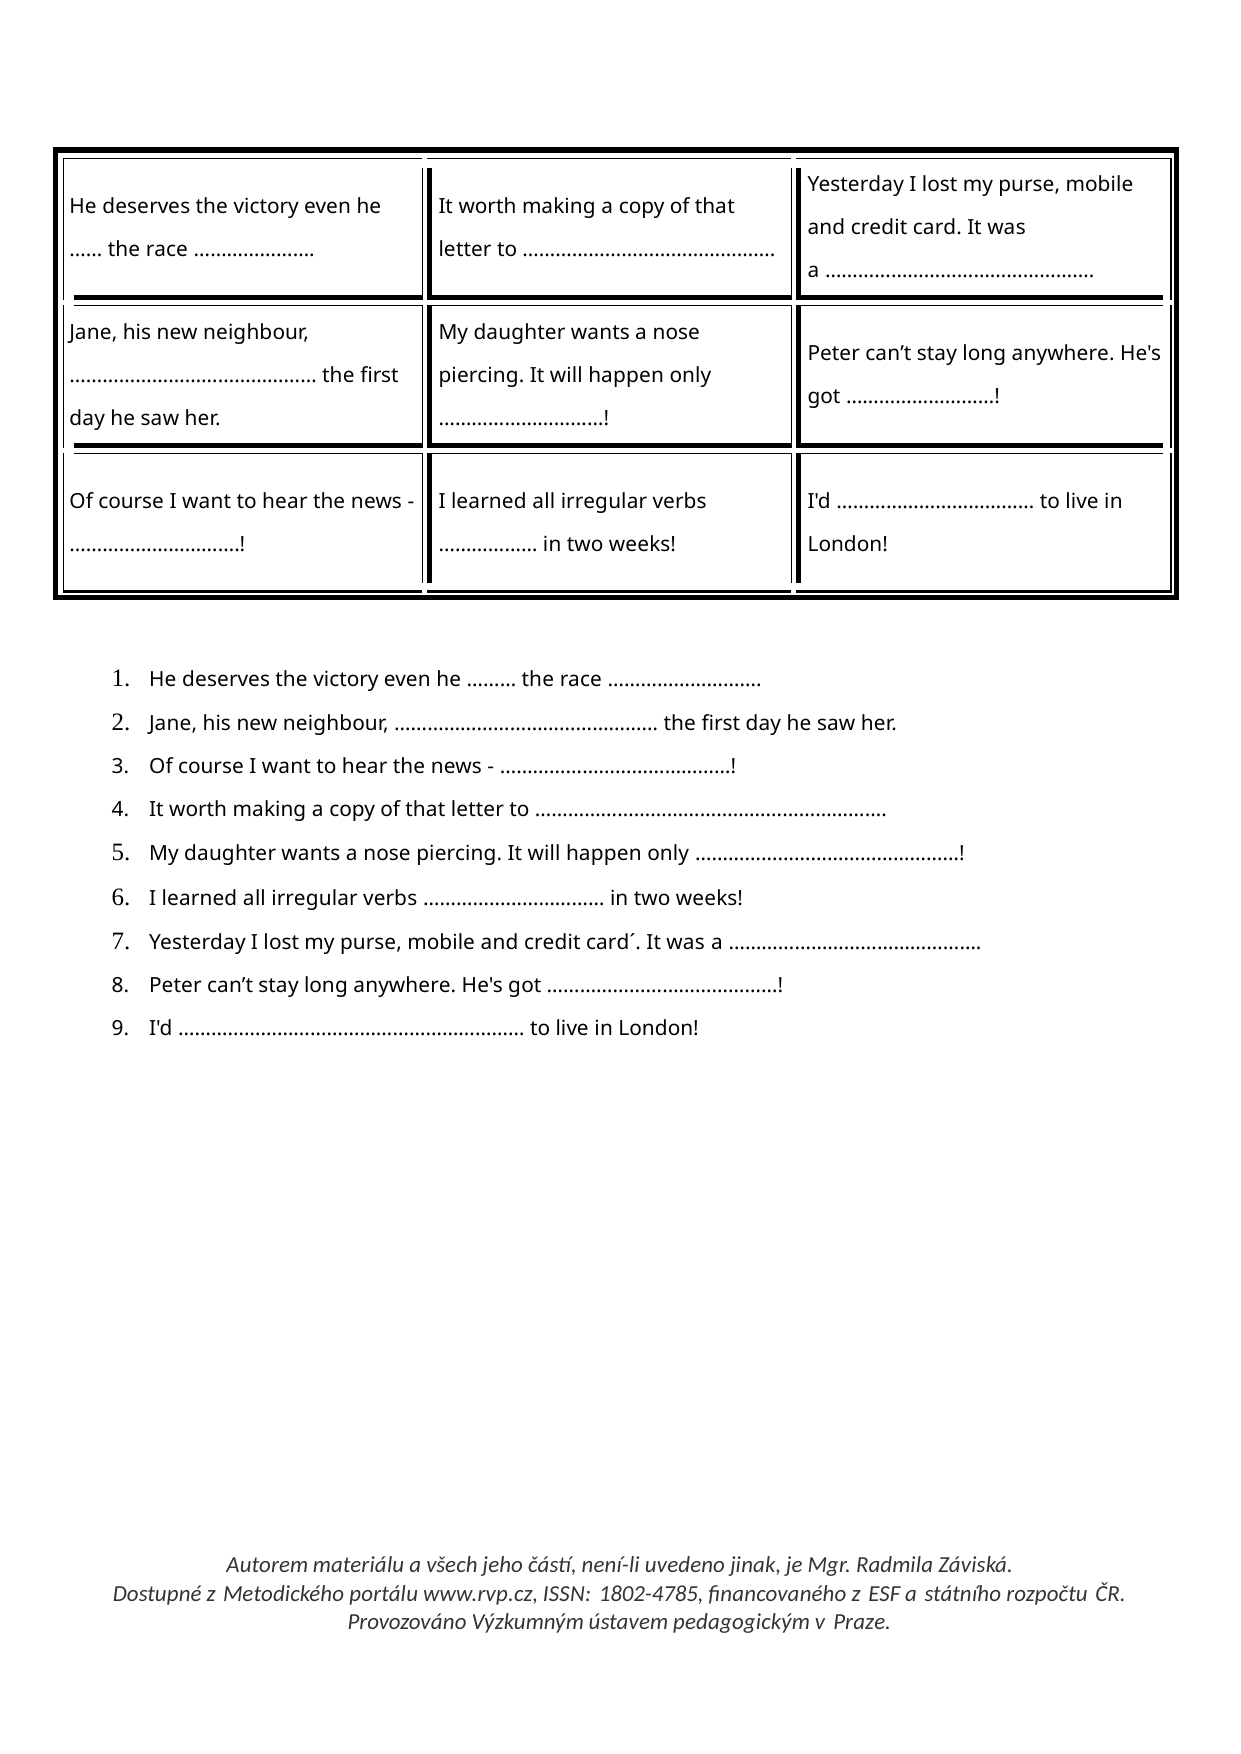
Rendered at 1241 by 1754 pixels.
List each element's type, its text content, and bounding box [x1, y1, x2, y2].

table_header It worth making a copy of that letter to ………………………………………. [427, 153, 796, 295]
table_cell Peter can’t stay long anywhere. He's got ………………………! [796, 295, 1174, 443]
table_cell My daughter wants a nose piercing. It will happen only …………………………! [427, 295, 796, 443]
list He deserves the victory even he ……… the race ………………………. [111, 663, 1167, 692]
table_header He deserves the victory even he …… the race …………………. [58, 153, 427, 295]
table_cell I'd ……………………………… to live in London! [796, 443, 1174, 590]
table_cell I learned all irregular verbs ……………… in two weeks! [427, 443, 796, 590]
list Jane, his new neighbour, ………………………………………… the first day he saw her. [111, 707, 1167, 737]
table_cell Jane, his new neighbour, ……………………………………… the first day he saw her. [58, 295, 427, 443]
list Of course I want to hear the news - ……………………………………! [111, 751, 1167, 780]
list I'd ……………………………………………………… to live in London! [111, 1013, 1167, 1042]
list Yesterday I lost my purse, mobile and credit card´. It was a ………………………………………. [111, 926, 1167, 955]
table_cell Of course I want to hear the news - ………………………….! [58, 443, 427, 590]
list I learned all irregular verbs …………………………… in two weeks! [111, 881, 1167, 911]
list My daughter wants a nose piercing. It will happen only …………………………………………! [111, 837, 1167, 867]
table_header Yesterday I lost my purse, mobile and credit card. It was a …………………………………………. [796, 153, 1174, 295]
list It worth making a copy of that letter to ………………………………………………………. [111, 794, 1167, 823]
list Peter can’t stay long anywhere. He's got ……………………………………! [111, 970, 1167, 999]
